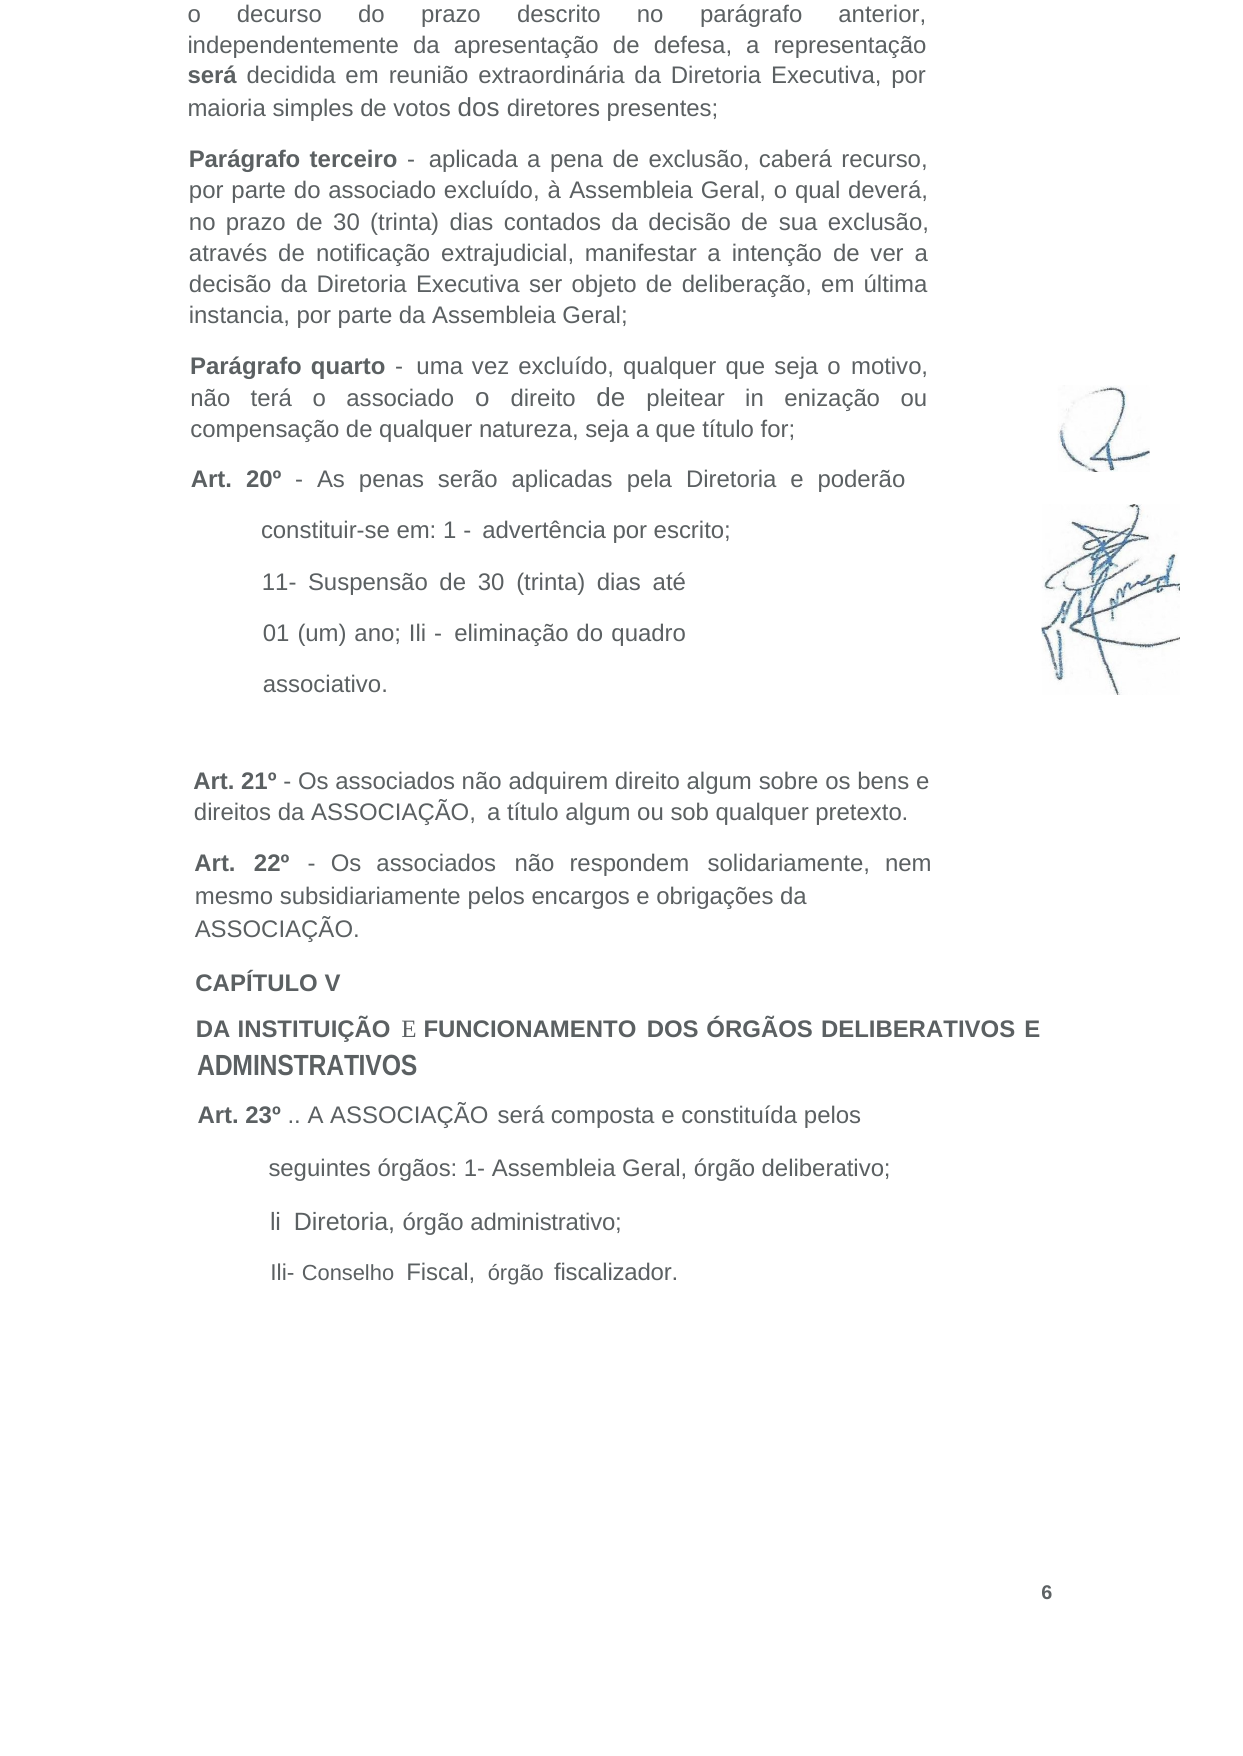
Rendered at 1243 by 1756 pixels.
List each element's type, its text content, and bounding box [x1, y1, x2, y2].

text ADMINSTRATIVOS [197, 1048, 1099, 1081]
text Ili- Conselho Fiscal, órgão fiscalizador. [270, 1258, 1099, 1286]
text DA INSTITUIÇÃO E FUNCIONAMENTO DOS ÓRGÃOS DELIBERATIVOS E [196, 1014, 1099, 1042]
text Parágrafo segundo - após o decurso do prazo descrito no parágrafo anterior, independentemente da apresentação de defesa, a representação será decidida em reunião extraordinária da Diretoria Executiva, por maioria simples de votos dos diretores presentes; [187, 0, 927, 122]
text 11- Suspensão de 30 (trinta) dias até 01 (um) ano; Ili - eliminação do quadro associativo. [262, 567, 686, 697]
text Art. 23º .. A ASSOCIAÇÃO será composta e constituída pelos seguintes órgãos: 1- Assembleia Geral, órgão deliberativo; [197, 1101, 935, 1182]
text Art. 20º - As penas serão aplicadas pela Diretoria e poderão constituir-se em: 1 - advertência por escrito; [191, 465, 905, 544]
text CAPÍTULO V [195, 968, 1099, 996]
text Parágrafo quarto - uma vez excluído, qualquer que seja o motivo, não terá o associado o direito de pleitear in enização ou compensação de qualquer natureza, seja a que título for; [190, 352, 928, 442]
text li Diretoria, órgão administrativo; [270, 1208, 1099, 1236]
text Art. 21º - Os associados não adquirem direito algum sobre os bens e direitos da ASSOCIAÇÃO, a título algum ou sob qualquer pretexto. [193, 767, 935, 826]
text Art. 22º - Os associados não respondem solidariamente, nem mesmo subsidiariamente pelos encargos e obrigações da ASSOCIAÇÃO. [194, 848, 935, 943]
text Parágrafo terceiro - aplicada a pena de exclusão, caberá recurso, por parte do associado excluído, à Assembleia Geral, o qual deverá, no prazo de 30 (trinta) dias contados da decisão de sua exclusão, através de notificação extrajudicial, manifestar a intenção de ver a decisão da Diretoria Executiva ser objeto de deliberação, em última instancia, por parte da Assembleia Geral; [188, 145, 929, 328]
